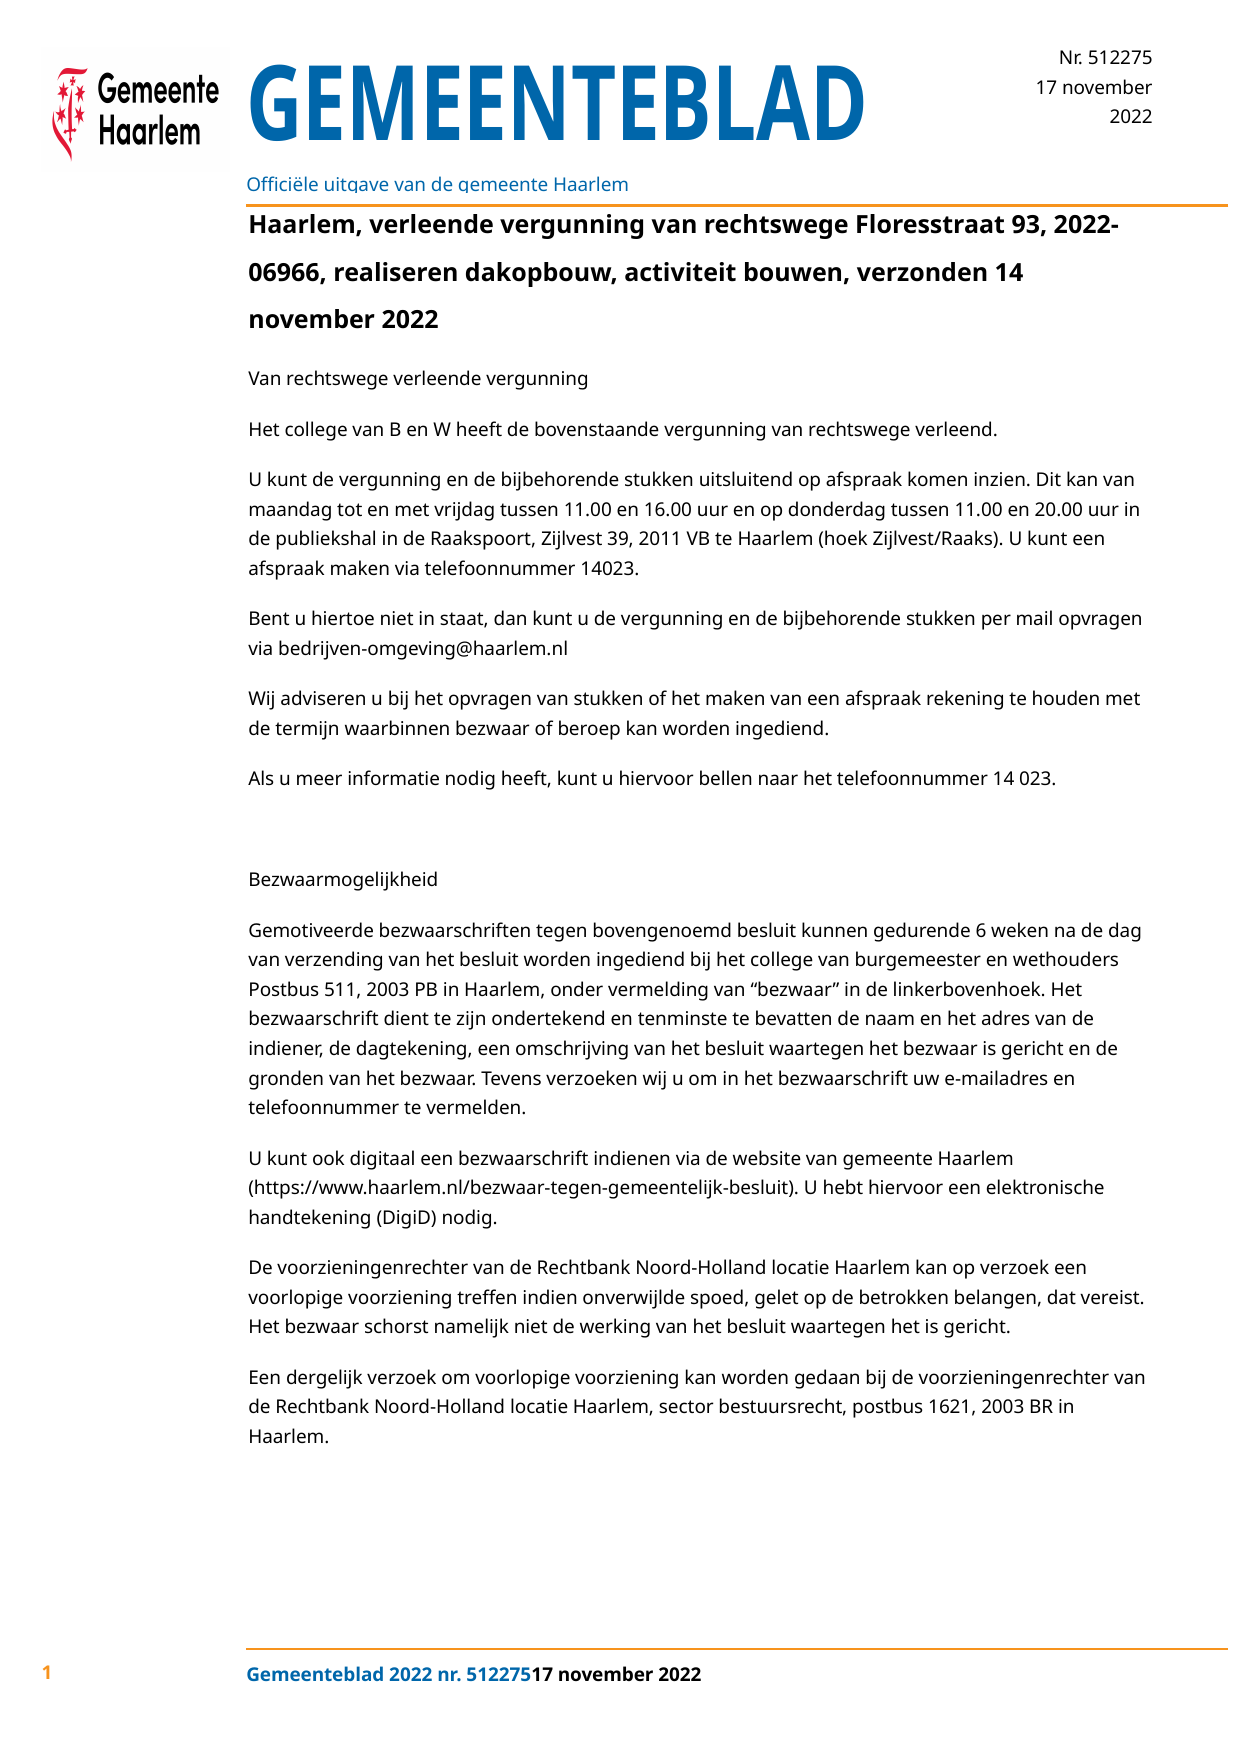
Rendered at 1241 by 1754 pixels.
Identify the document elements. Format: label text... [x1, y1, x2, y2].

text Bezwaarmogelijkheid [248, 866, 1152, 892]
text U kunt de vergunning en de bijbehorende stukken uitsluitend op afspraak komen inzien. Dit kan van maandag tot en met vrijdag tussen 11.00 en 16.00 uur en op donderdag tussen 11.00 en 20.00 uur in de publiekshal in de Raakspoort, Zijlvest 39, 2011 VB te Haarlem (hoek Zijlvest/Raaks). U kunt een afspraak maken via telefoonnummer 14023. [248, 466, 1152, 581]
picture [41, 47, 231, 172]
text Haarlem, verleende vergunning van rechtswege Floresstraat 93, 2022-06966, realiseren dakopbouw, activiteit bouwen, verzonden 14 november 2022 [248, 207, 1152, 336]
text Wij adviseren u bij het opvragen van stukken of het maken van een afspraak rekening te houden met de termijn waarbinnen bezwaar of beroep kan worden ingediend. [248, 686, 1152, 741]
text Bent u hiertoe niet in staat, dan kunt u de vergunning en de bijbehorende stukken per mail opvragen via bedrijven-omgeving@haarlem.nl [248, 606, 1152, 661]
text Het college van B en W heeft de bovenstaande vergunning van rechtswege verleend. [248, 416, 1152, 442]
text U kunt ook digitaal een bezwaarschrift indienen via de website van gemeente Haarlem (https://www.haarlem.nl/bezwaar-tegen-gemeentelijk-besluit). U hebt hiervoor een elektronische handtekening (DigiD) nodig. [248, 1145, 1152, 1229]
text Als u meer informatie nodig heeft, kunt u hiervoor bellen naar het telefoonnummer 14 023. [248, 766, 1152, 791]
text Van rechtswege verleende vergunning [248, 366, 1152, 391]
text Gemotiveerde bezwaarschriften tegen bovengenoemd besluit kunnen gedurende 6 weken na de dag van verzending van het besluit worden ingediend bij het college van burgemeester en wethouders Postbus 511, 2003 PB in Haarlem, onder vermelding van “bezwaar” in de linkerbovenhoek. Het bezwaarschrift dient te zijn ondertekend en tenminste te bevatten de naam en het adres van de indiener, de dagtekening, een omschrijving van het besluit waartegen het bezwaar is gericht en de gronden van het bezwaar. Tevens verzoeken wij u om in het bezwaarschrift uw e-mailadres en telefoonnummer te vermelden. [248, 917, 1152, 1120]
text De voorzieningenrechter van de Rechtbank Noord-Holland locatie Haarlem kan op verzoek een voorlopige voorziening treffen indien onverwijlde spoed, gelet op de betrokken belangen, dat vereist. Het bezwaar schorst namelijk niet de werking van het besluit waartegen het is gericht. [248, 1254, 1152, 1339]
text Een dergelijk verzoek om voorlopige voorziening kan worden gedaan bij de voorzieningenrechter van de Rechtbank Noord-Holland locatie Haarlem, sector bestuursrecht, postbus 1621, 2003 BR in Haarlem. [248, 1364, 1152, 1449]
